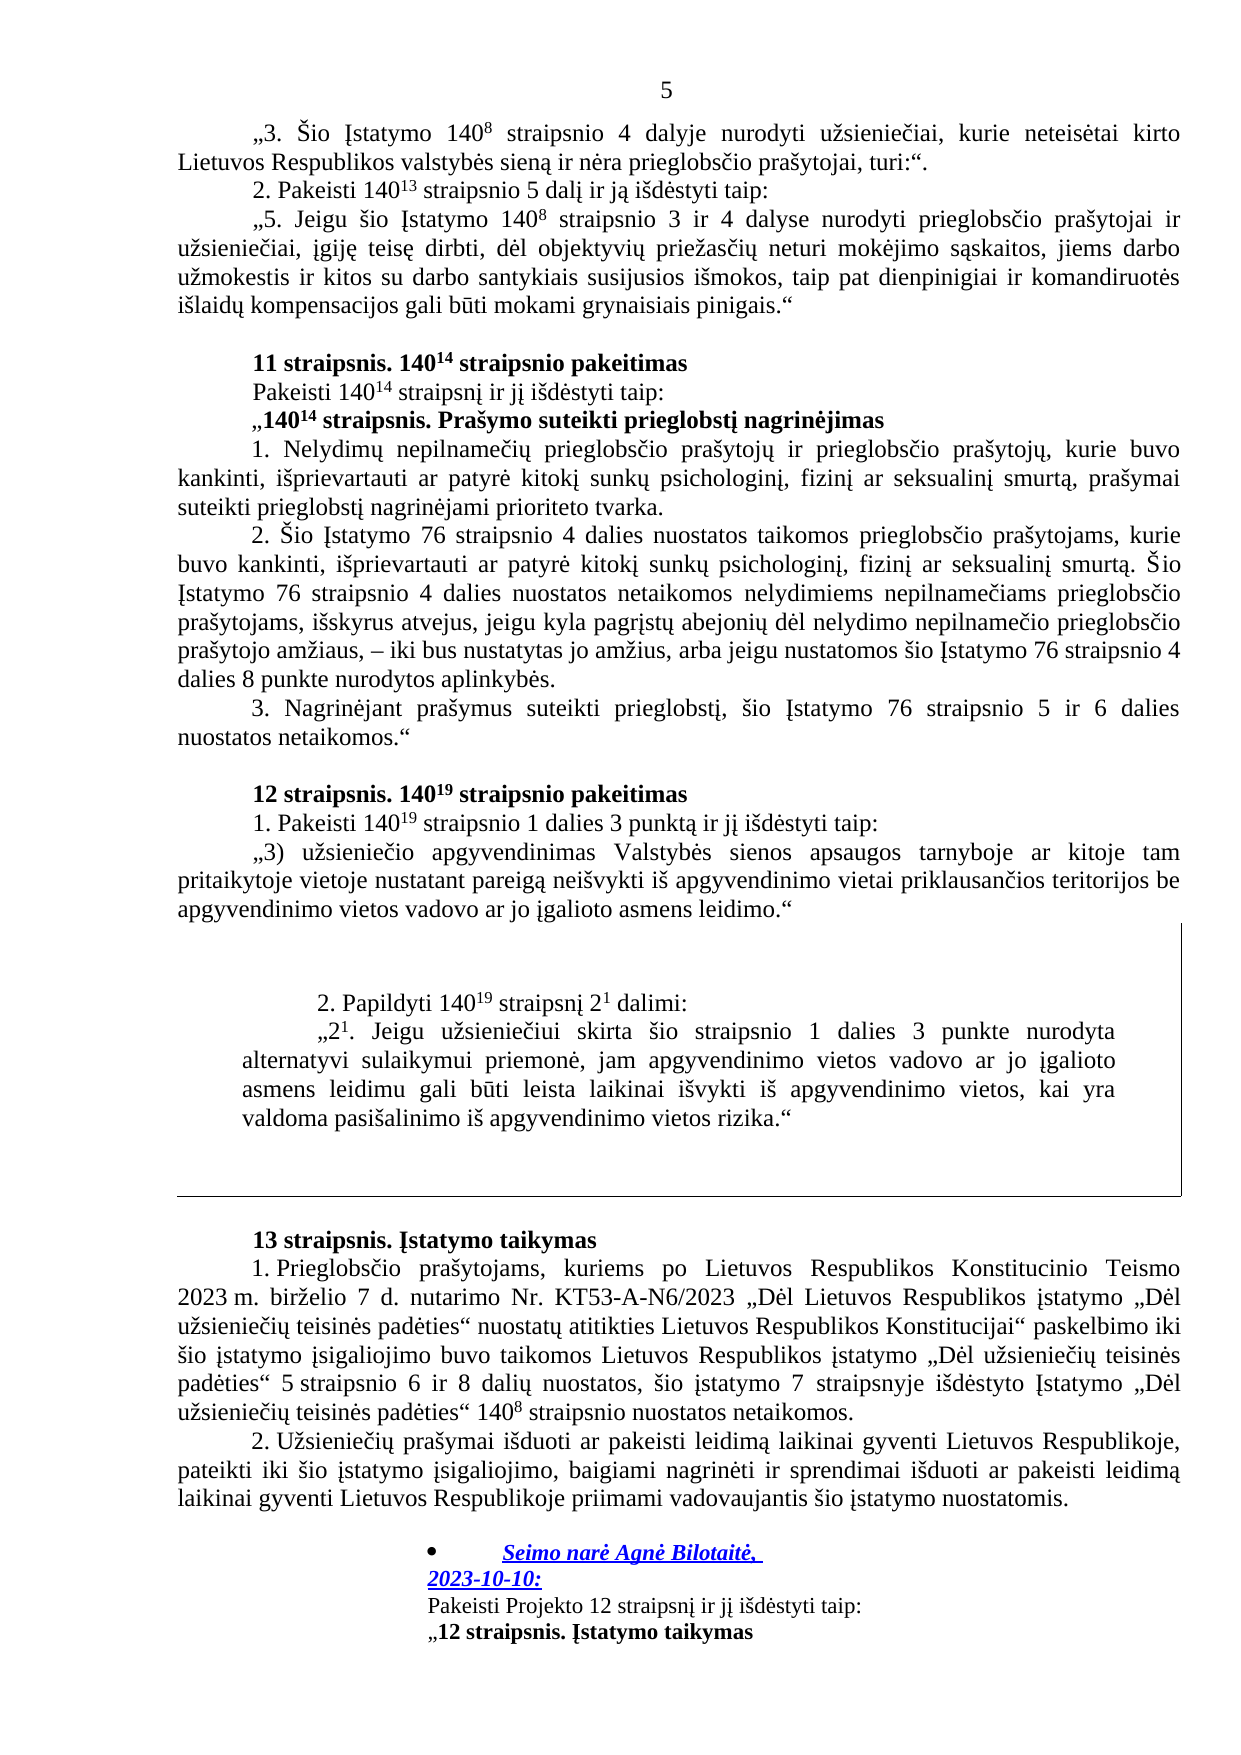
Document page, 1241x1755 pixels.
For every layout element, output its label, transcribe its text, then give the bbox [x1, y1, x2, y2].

text „21. Jeigu užsieniečiui skirta šio straipsnio 1 dalies 3 punkte nurodyta alternatyvi sulaikymui priemonė, jam apgyvendinimo vietos vadovo ar jo įgalioto asmens leidimu gali būti leista laikinai išvykti iš apgyvendinimo vietos, kai yra valdoma pasišalinimo iš apgyvendinimo vietos rizika.“ [177, 1016, 1181, 1196]
text 1. Nelydimų nepilnamečių prieglobsčio prašytojų ir prieglobsčio prašytojų, kurie buvo kankinti, išprievartauti ar patyrė kitokį sunkų psichologinį, fizinį ar seksualinį smurtą, prašymai suteikti prieglobstį nagrinėjami prioriteto tvarka. [177, 434, 1181, 521]
list Seimo narė Agnė Bilotaitė, 2023-10-10: [427, 1539, 1181, 1592]
text 3. Nagrinėjant prašymus suteikti prieglobstį, šio Įstatymo 76 straipsnio 5 ir 6 dalies nuostatos netaikomos.“ [177, 693, 1181, 751]
text „3. Šio Įstatymo 1408 straipsnio 4 dalyje nurodyti užsieniečiai, kurie neteisėtai kirto Lietuvos Respublikos valstybės sieną ir nėra prieglobsčio prašytojai, turi:“. [177, 118, 1181, 176]
text Pakeisti Projekto 12 straipsnį ir jį išdėstyti taip: [427, 1592, 1181, 1618]
text 2. Papildyti 14019 straipsnį 21 dalimi: [177, 923, 1181, 1016]
text 2. Pakeisti 14013 straipsnio 5 dalį ir ją išdėstyti taip: [177, 176, 1181, 204]
text 2. Užsieniečių prašymai išduoti ar pakeisti leidimą laikinai gyventi Lietuvos Respublikoje, pateikti iki šio įstatymo įsigaliojimo, baigiami nagrinėti ir sprendimai išduoti ar pakeisti leidimą laikinai gyventi Lietuvos Respublikoje priimami vadovaujantis šio įstatymo nuostatomis. [177, 1426, 1181, 1512]
text 1. Prieglobsčio prašytojams, kuriems po Lietuvos Respublikos Konstitucinio Teismo 2023 m. birželio 7 d. nutarimo Nr. KT53-A-N6/2023 „Dėl Lietuvos Respublikos įstatymo „Dėl užsieniečių teisinės padėties“ nuostatų atitikties Lietuvos Respublikos Konstitucijai“ paskelbimo iki šio įstatymo įsigaliojimo buvo taikomos Lietuvos Respublikos įstatymo „Dėl užsieniečių teisinės padėties“ 5 straipsnio 6 ir 8 dalių nuostatos, šio įstatymo 7 straipsnyje išdėstyto Įstatymo „Dėl užsieniečių teisinės padėties“ 1408 straipsnio nuostatos netaikomos. [177, 1253, 1181, 1426]
text „3) užsieniečio apgyvendinimas Valstybės sienos apsaugos tarnyboje ar kitoje tam pritaikytoje vietoje nustatant pareigą neišvykti iš apgyvendinimo vietai priklausančios teritorijos be apgyvendinimo vietos vadovo ar jo įgalioto asmens leidimo.“ [177, 837, 1181, 923]
text 12 straipsnis. 14019 straipsnio pakeitimas [177, 779, 1181, 808]
text 1. Pakeisti 14019 straipsnio 1 dalies 3 punktą ir jį išdėstyti taip: [177, 808, 1181, 837]
text „5. Jeigu šio Įstatymo 1408 straipsnio 3 ir 4 dalyse nurodyti prieglobsčio prašytojai ir užsieniečiai, įgiję teisę dirbti, dėl objektyvių priežasčių neturi mokėjimo sąskaitos, jiems darbo užmokestis ir kitos su darbo santykiais susijusios išmokos, taip pat dienpinigiai ir komandiruotės išlaidų kompensacijos gali būti mokami grynaisiais pinigais.“ [177, 204, 1181, 319]
text „12 straipsnis. Įstatymo taikymas [427, 1618, 1181, 1644]
text 13 straipsnis. Įstatymo taikymas [177, 1225, 1181, 1253]
text „14014 straipsnis. Prašymo suteikti prieglobstį nagrinėjimas [177, 406, 1181, 434]
text 2. Šio Įstatymo 76 straipsnio 4 dalies nuostatos taikomos prieglobsčio prašytojams, kurie buvo kankinti, išprievartauti ar patyrė kitokį sunkų psichologinį, fizinį ar seksualinį smurtą. Šio Įstatymo 76 straipsnio 4 dalies nuostatos netaikomos nelydimiems nepilnamečiams prieglobsčio prašytojams, išskyrus atvejus, jeigu kyla pagrįstų abejonių dėl nelydimo nepilnamečio prieglobsčio prašytojo amžiaus, – iki bus nustatytas jo amžius, arba jeigu nustatomos šio Įstatymo 76 straipsnio 4 dalies 8 punkte nurodytos aplinkybės. [177, 521, 1181, 693]
text Pakeisti 14014 straipsnį ir jį išdėstyti taip: [177, 377, 1181, 406]
text 11 straipsnis. 14014 straipsnio pakeitimas [177, 348, 1181, 377]
